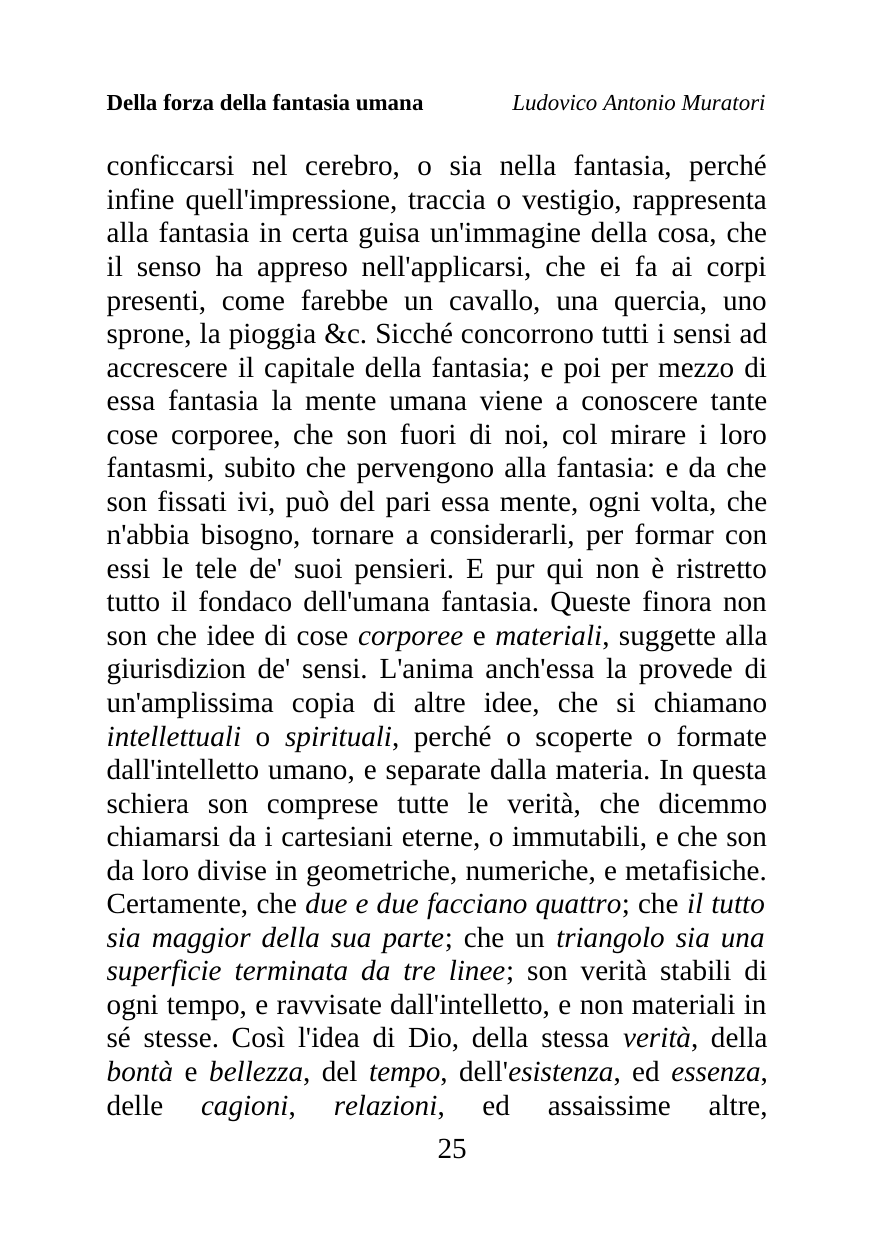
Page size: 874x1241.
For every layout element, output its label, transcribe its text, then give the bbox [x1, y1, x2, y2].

text conficcarsi nel cerebro, o sia nella fantasia, perché infine quell'impressione, traccia o vestigio, rappresenta alla fantasia in certa guisa un'immagine della cosa, che il senso ha appreso nell'applicarsi, che ei fa ai corpi presenti, come farebbe un cavallo, una quercia, uno sprone, la pioggia &c. Sicché concorrono tutti i sensi ad accrescere il capitale della fantasia; e poi per mezzo di essa fantasia la mente umana viene a conoscere tante cose corporee, che son fuori di noi, col mirare i loro fantasmi, subito che pervengono alla fantasia: e da che son fissati ivi, può del pari essa mente, ogni volta, che n'abbia bisogno, tornare a considerarli, per formar con essi le tele de' suoi pensieri. E pur qui non è ristretto tutto il fondaco dell'umana fantasia. Queste finora non son che idee di cose corporee e materiali, suggette alla giurisdizion de' sensi. L'anima anch'essa la provede di un'amplissima copia di altre idee, che si chiamano intellettuali o spirituali, perché o scoperte o formate dall'intelletto umano, e separate dalla materia. In questa schiera son comprese tutte le verità, che dicemmo chiamarsi da i cartesiani eterne, o immutabili, e che son da loro divise in geometriche, numeriche, e metafisiche. Certamente, che due e due facciano quattro; che il tutto sia maggior della sua parte; che un triangolo sia una superficie terminata da tre linee; son verità stabili di ogni tempo, e ravvisate dall'intelletto, e non materiali in sé stesse. Così l'idea di Dio, della stessa verità, della bontà e bellezza, del tempo, dell'esistenza, ed essenza, delle cagioni, relazioni, ed assaissime altre, [106, 148, 768, 1121]
